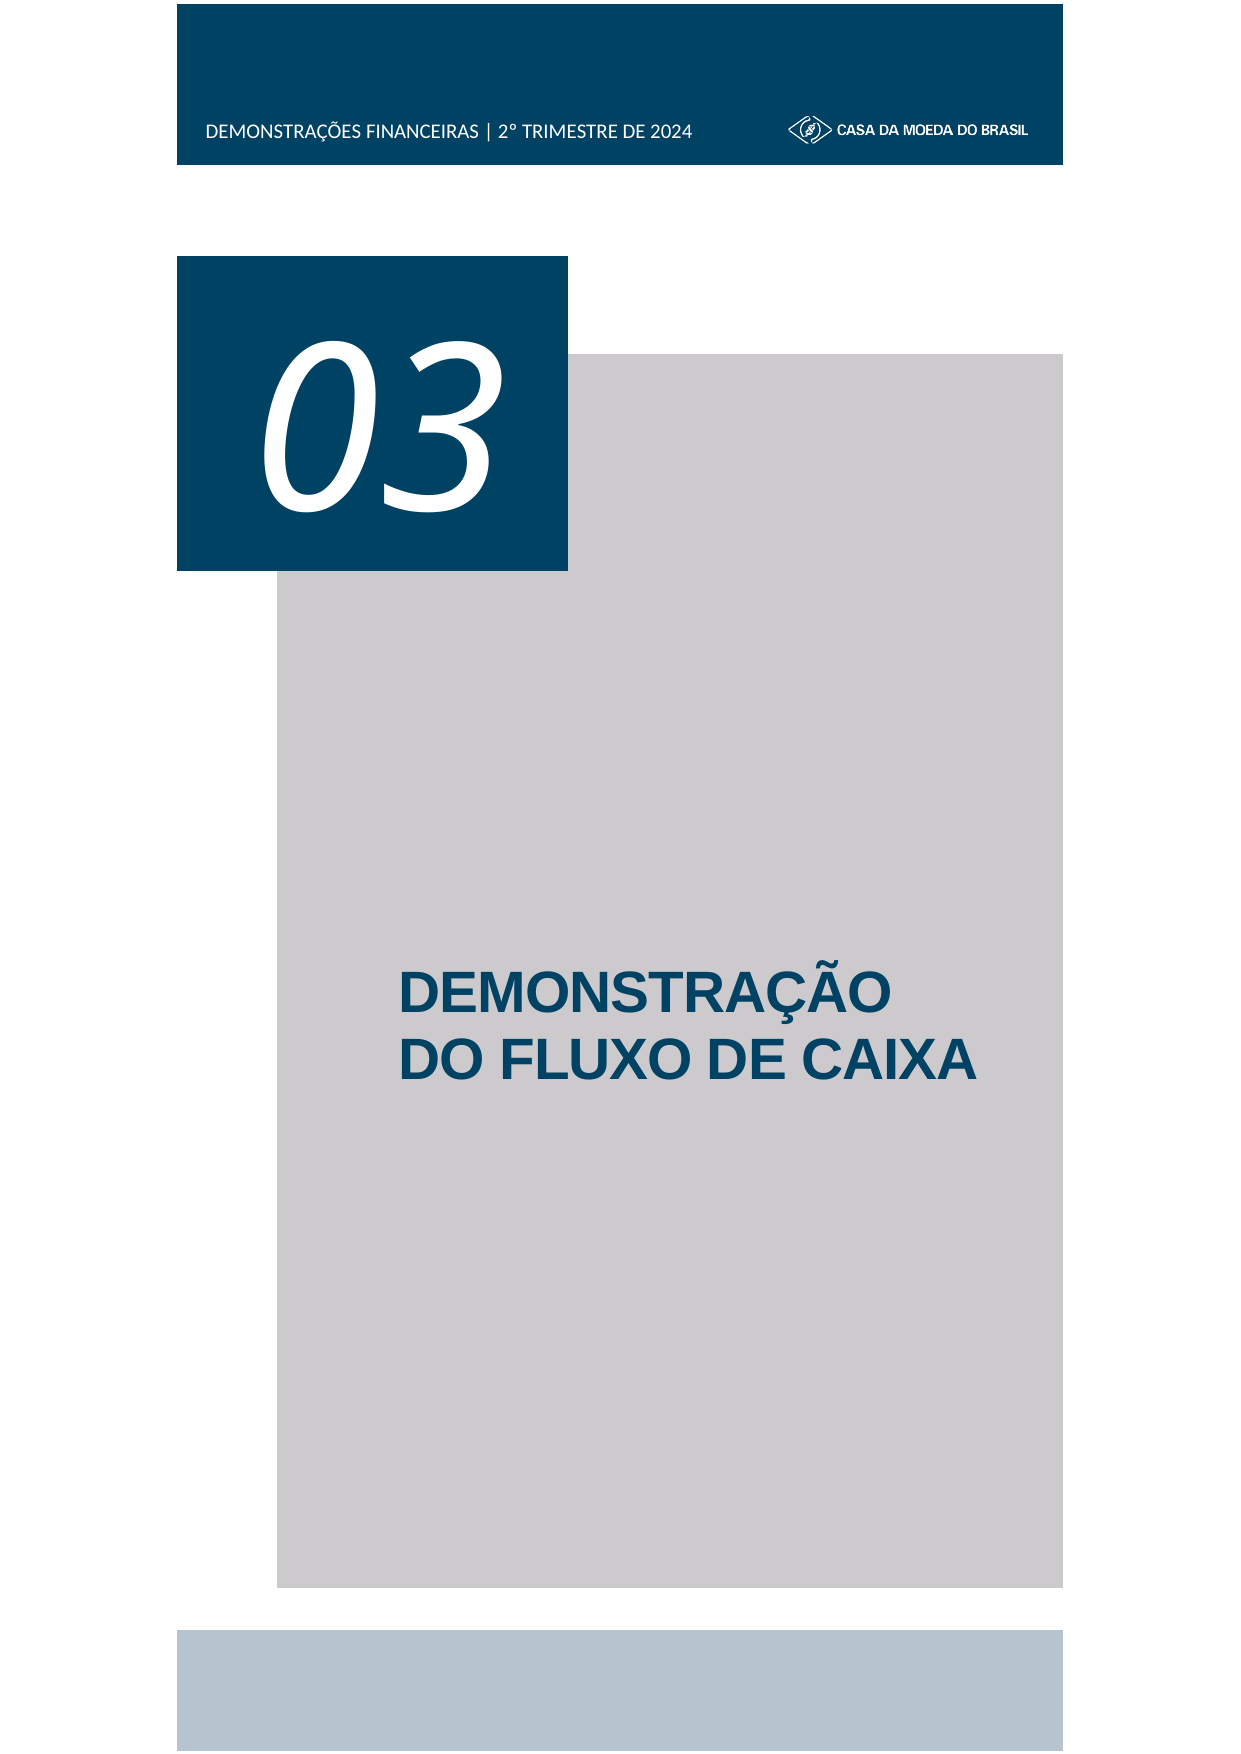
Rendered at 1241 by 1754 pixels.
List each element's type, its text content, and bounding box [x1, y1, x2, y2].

text 03 [251, 571, 277, 578]
text 03 [568, 260, 1063, 354]
